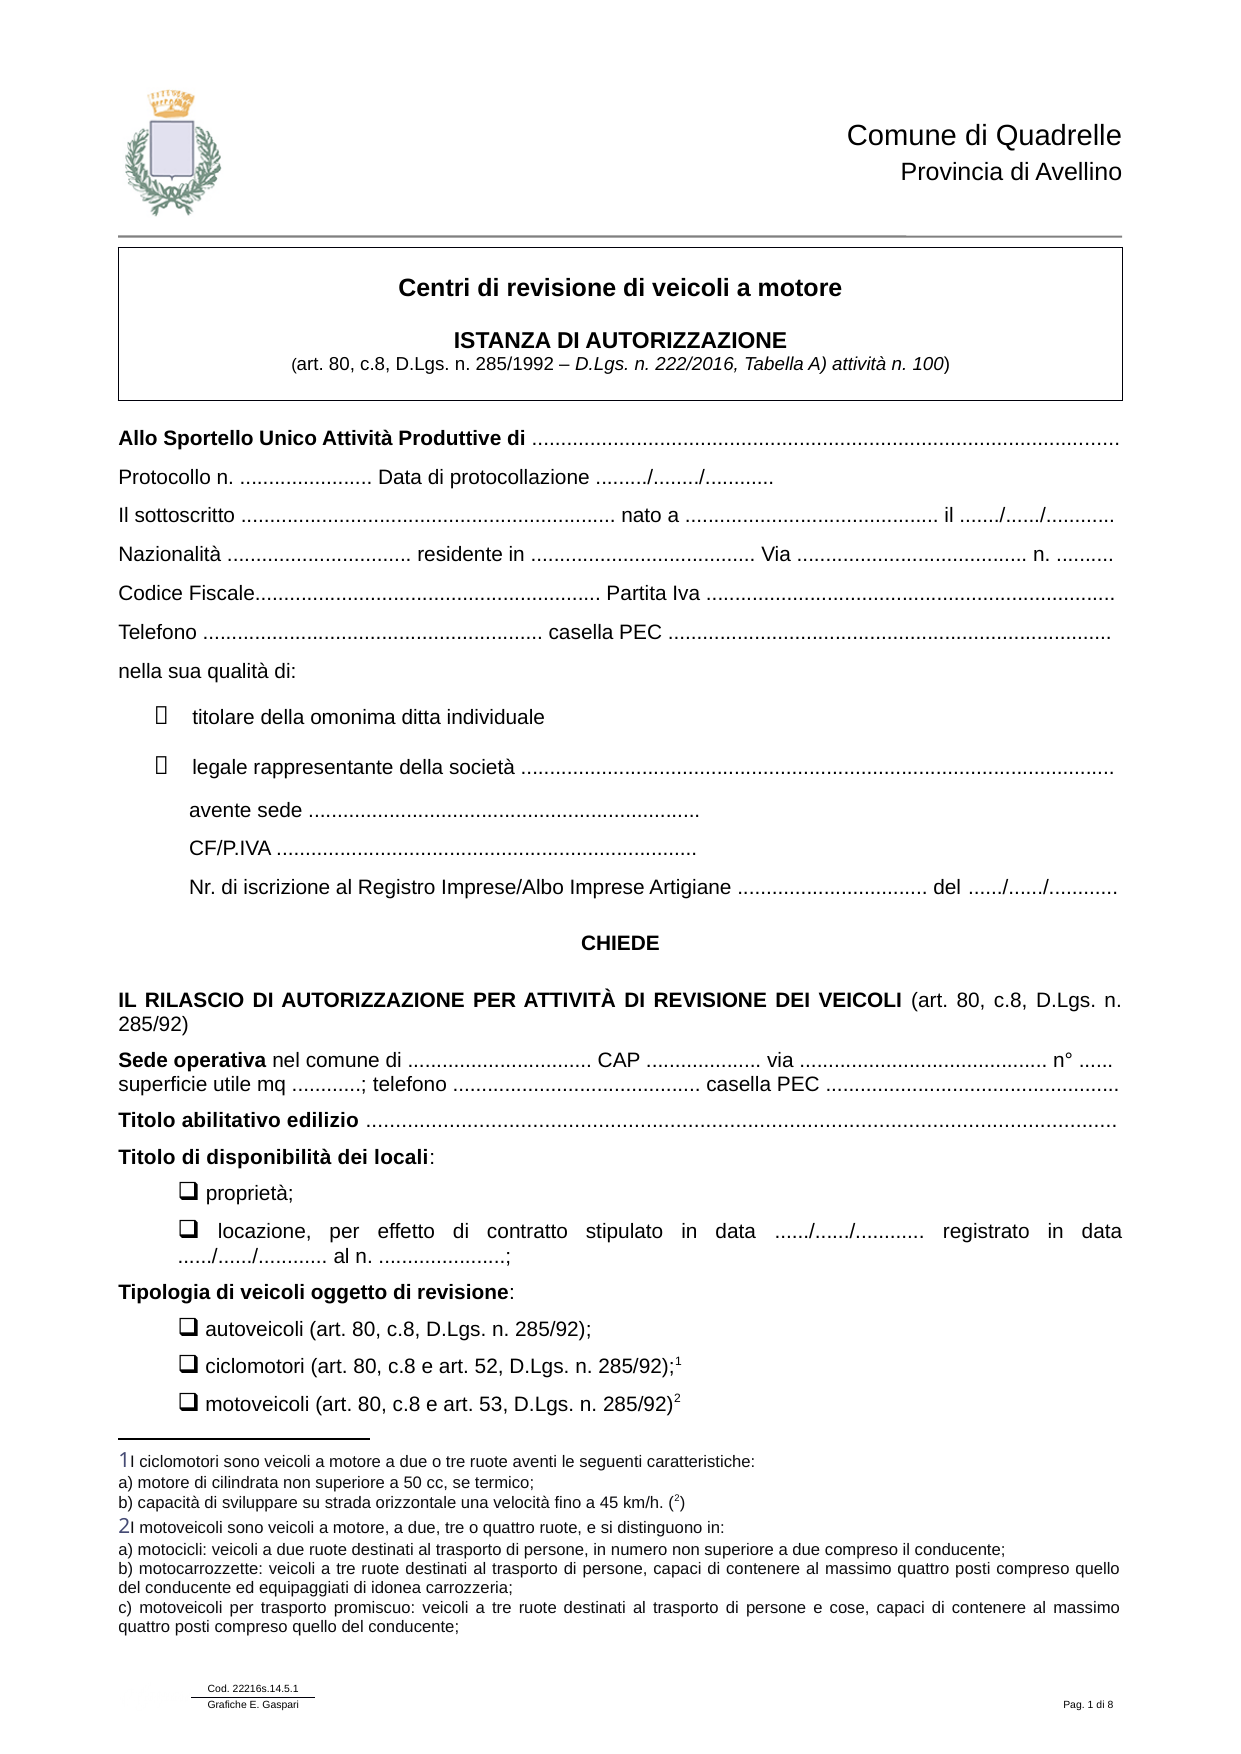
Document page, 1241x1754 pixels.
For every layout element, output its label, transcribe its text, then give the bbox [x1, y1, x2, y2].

text Tipologia di veicoli oggetto di revisione: [118, 1280, 1122, 1304]
text c) motoveicoli per trasporto promiscuo: veicoli a tre ruote destinati al trasporto di persone e cose, capaci di contenere al massimo quattro posti compreso quello del conducente; [118, 1597, 1122, 1636]
text Protocollo n. ....................... Data di protocollazione ........./......../............ [118, 464, 1122, 488]
text nella sua qualità di: [118, 659, 1122, 683]
text  proprietà; [177, 1181, 1122, 1206]
text Titolo di disponibilità dei locali: [118, 1145, 1122, 1169]
text Nr. di iscrizione al Registro Imprese/Albo Imprese Artigiane ................................. del ....../....../............ [189, 875, 1122, 899]
picture [122, 87, 224, 219]
text Provincia di Avellino [224, 157, 1122, 185]
text Titolo abilitativo edilizio .............................................................................................................................. [118, 1108, 1122, 1132]
text a) motocicli: veicoli a due ruote destinati al trasporto di persone, in numero non superiore a due compreso il conducente; [118, 1540, 1122, 1559]
text b) capacità di sviluppare su strada orizzontale una velocità fino a 45 km/h. (2) [118, 1492, 1122, 1512]
text avente sede .................................................................... [189, 797, 1122, 821]
text Sede operativa nel comune di ................................ CAP .................... via ........................................... n° ...... superficie utile mq ............; telefono ........................................... casella PEC ................................................... [118, 1048, 1122, 1096]
text Allo Sportello Unico Attività Produttive di [118, 426, 1122, 449]
text CF/P.IVA ......................................................................... [189, 836, 1122, 860]
text I motoveicoli sono veicoli a motore, a due, tre o quattro ruote, e si distinguono in: [118, 1512, 1122, 1540]
text Il sottoscritto ................................................................. nato a ............................................ il ......./....../............ [118, 503, 1122, 527]
text  ciclomotori (art. 80, c.8 e art. 52, D.Lgs. n. 285/92); [177, 1354, 1122, 1379]
text IL RILASCIO DI AUTORIZZAZIONE PER ATTIVITÀ DI REVISIONE DEI VEICOLI (art. 80, c.8, D.Lgs. n. 285/92) [118, 987, 1122, 1035]
table_header Centri di revisione di veicoli a motore ISTANZA DI AUTORIZZAZIONE (art. 80, c.8, D.Lgs. n. 285/1992 – D.Lgs. n. 222/2016, Tabella A) attività n. 100) [119, 248, 1122, 399]
text  motoveicoli (art. 80, c.8 e art. 53, D.Lgs. n. 285/92) [177, 1392, 1122, 1417]
text  locazione, per effetto di contratto stipulato in data ....../....../............ registrato in data ....../....../............ al n. ......................; [177, 1219, 1122, 1268]
text CHIEDE [118, 931, 1122, 955]
text Telefono ........................................................... casella PEC ............................................................................. [118, 620, 1122, 644]
text Codice Fiscale............................................................ Partita Iva ....................................................................... [118, 581, 1122, 605]
text  autoveicoli (art. 80, c.8, D.Lgs. n. 285/92); [177, 1317, 1122, 1342]
text b) motocarrozzette: veicoli a tre ruote destinati al trasporto di persone, capaci di contenere al massimo quattro posti compreso quello del conducente ed equipaggiati di idonea carrozzeria; [118, 1559, 1122, 1597]
text Comune di Quadrelle [224, 118, 1122, 152]
text  legale rappresentante della società ....................................................................................................... [153, 747, 1122, 782]
text a) motore di cilindrata non superiore a 50 cc, se termico; [118, 1473, 1122, 1492]
text Nazionalità ................................ residente in ....................................... Via ........................................ n. .......... [118, 542, 1122, 566]
text  titolare della omonima ditta individuale [153, 698, 1122, 732]
text I ciclomotori sono veicoli a motore a due o tre ruote aventi le seguenti caratteristiche: [118, 1445, 1122, 1473]
